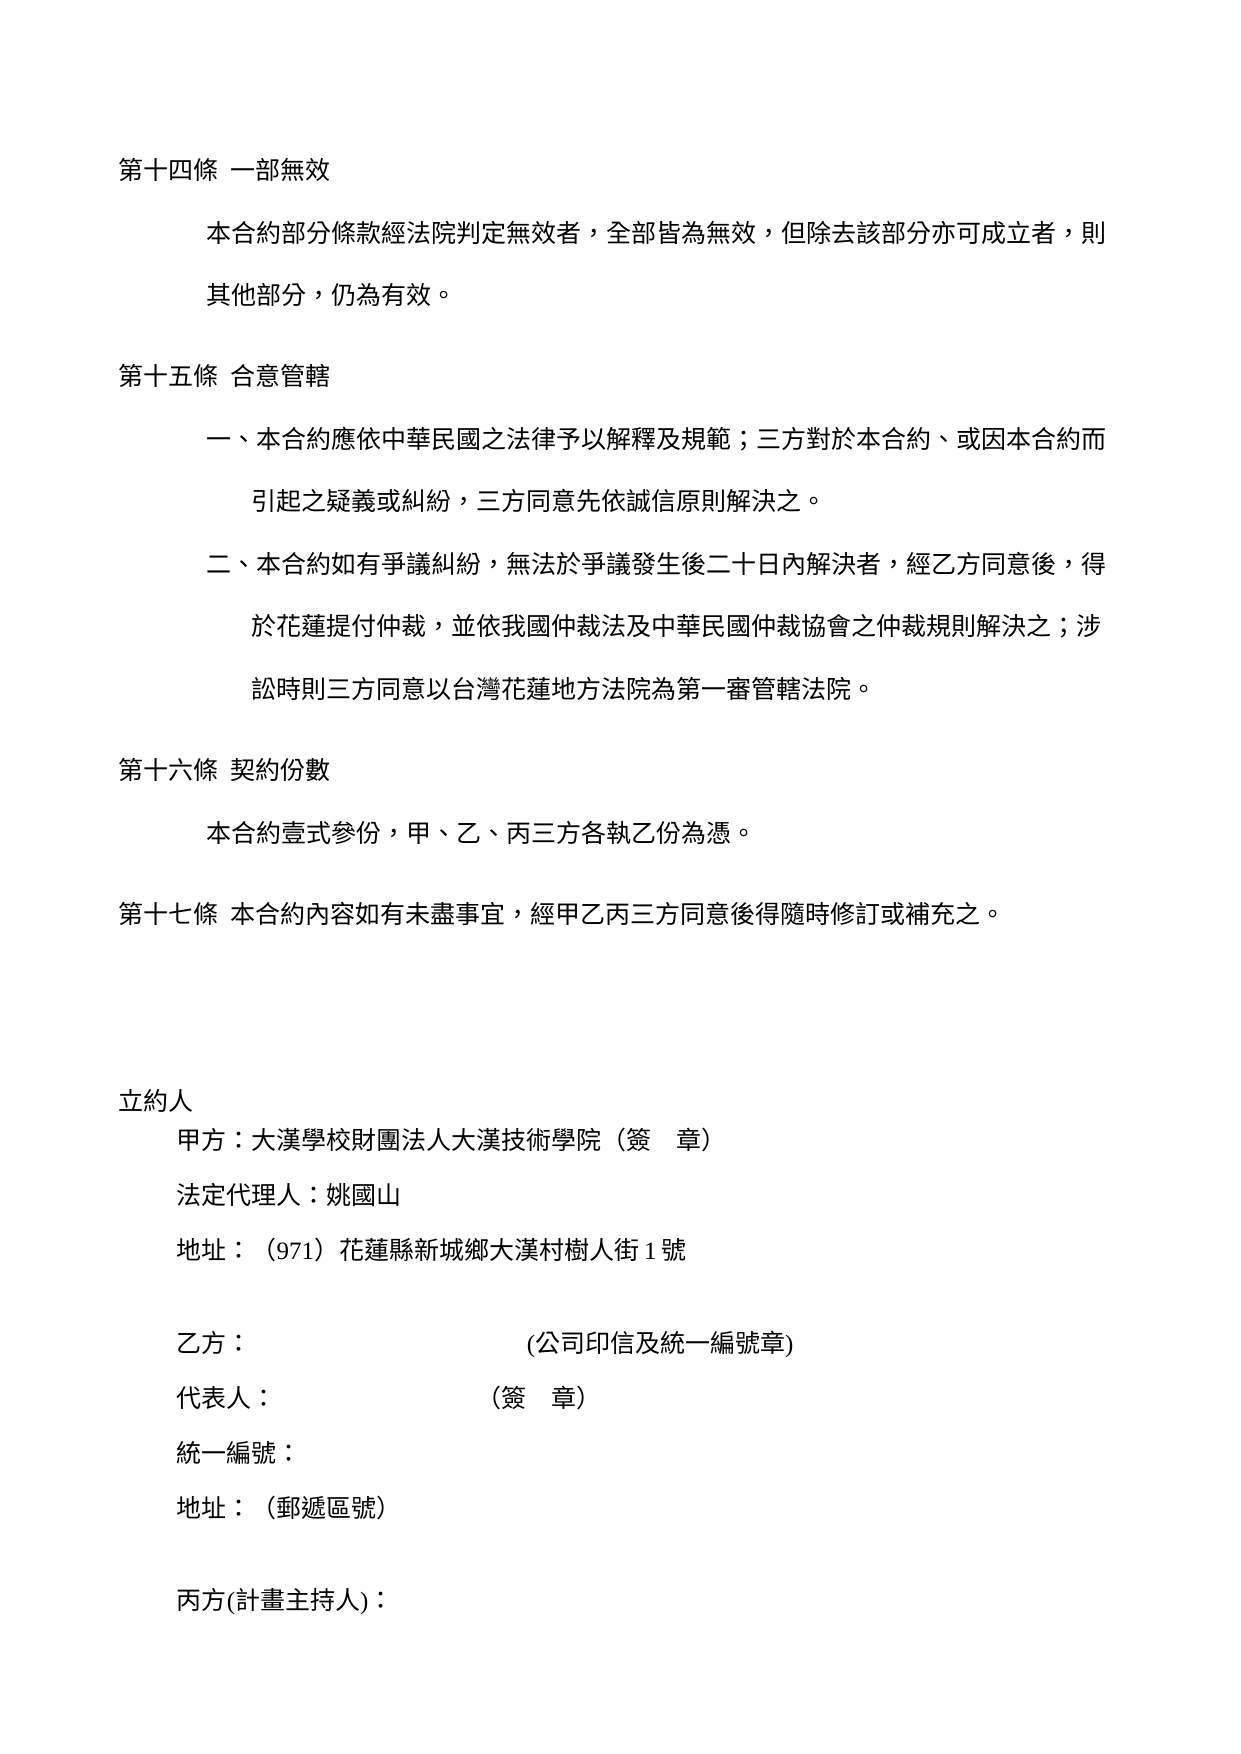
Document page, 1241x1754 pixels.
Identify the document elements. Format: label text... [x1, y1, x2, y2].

text 本合約部分條款經法院判定無效者，全部皆為無效，但除去該部分亦可成立者，則其他部分，仍為有效。 [207, 189, 1122, 314]
text 甲方：大漢學校財團法人大漢技術學院（簽 章） [176, 1121, 1113, 1157]
text 二、本合約如有爭議糾紛，無法於爭議發生後二十日內解決者，經乙方同意後，得於花蓮提付仲裁，並依我國仲裁法及中華民國仲裁協會之仲裁規則解決之；涉訟時則三方同意以台灣花蓮地方法院為第一審管轄法院。 [207, 521, 1122, 708]
text 地址：（郵遞區號） [176, 1488, 1113, 1524]
text 代表人： （簽 章） [176, 1378, 1113, 1414]
text 法定代理人：姚國山 [176, 1176, 1113, 1212]
text 立約人 [118, 1058, 1122, 1121]
text 本合約壹式參份，甲、乙、丙三方各執乙份為憑。 [118, 789, 1122, 852]
text 第十四條 一部無效 [118, 127, 1122, 189]
text 第十五條 合意管轄 [118, 333, 1122, 396]
text 第十七條 本合約內容如有未盡事宜，經甲乙丙三方同意後得隨時修訂或補充之。 [118, 871, 1122, 933]
text 第十六條 契約份數 [118, 727, 1122, 789]
text 一、本合約應依中華民國之法律予以解釋及規範；三方對於本合約、或因本合約而引起之疑義或糾紛，三方同意先依誠信原則解決之。 [207, 396, 1122, 521]
text 統一編號： [176, 1433, 1113, 1469]
text 乙方： (公司印信及統一編號章) [177, 1323, 1113, 1359]
text 丙方(計畫主持人)： [177, 1581, 1113, 1617]
text 地址：（971）花蓮縣新城鄉大漢村樹人街1號 [176, 1231, 1113, 1267]
